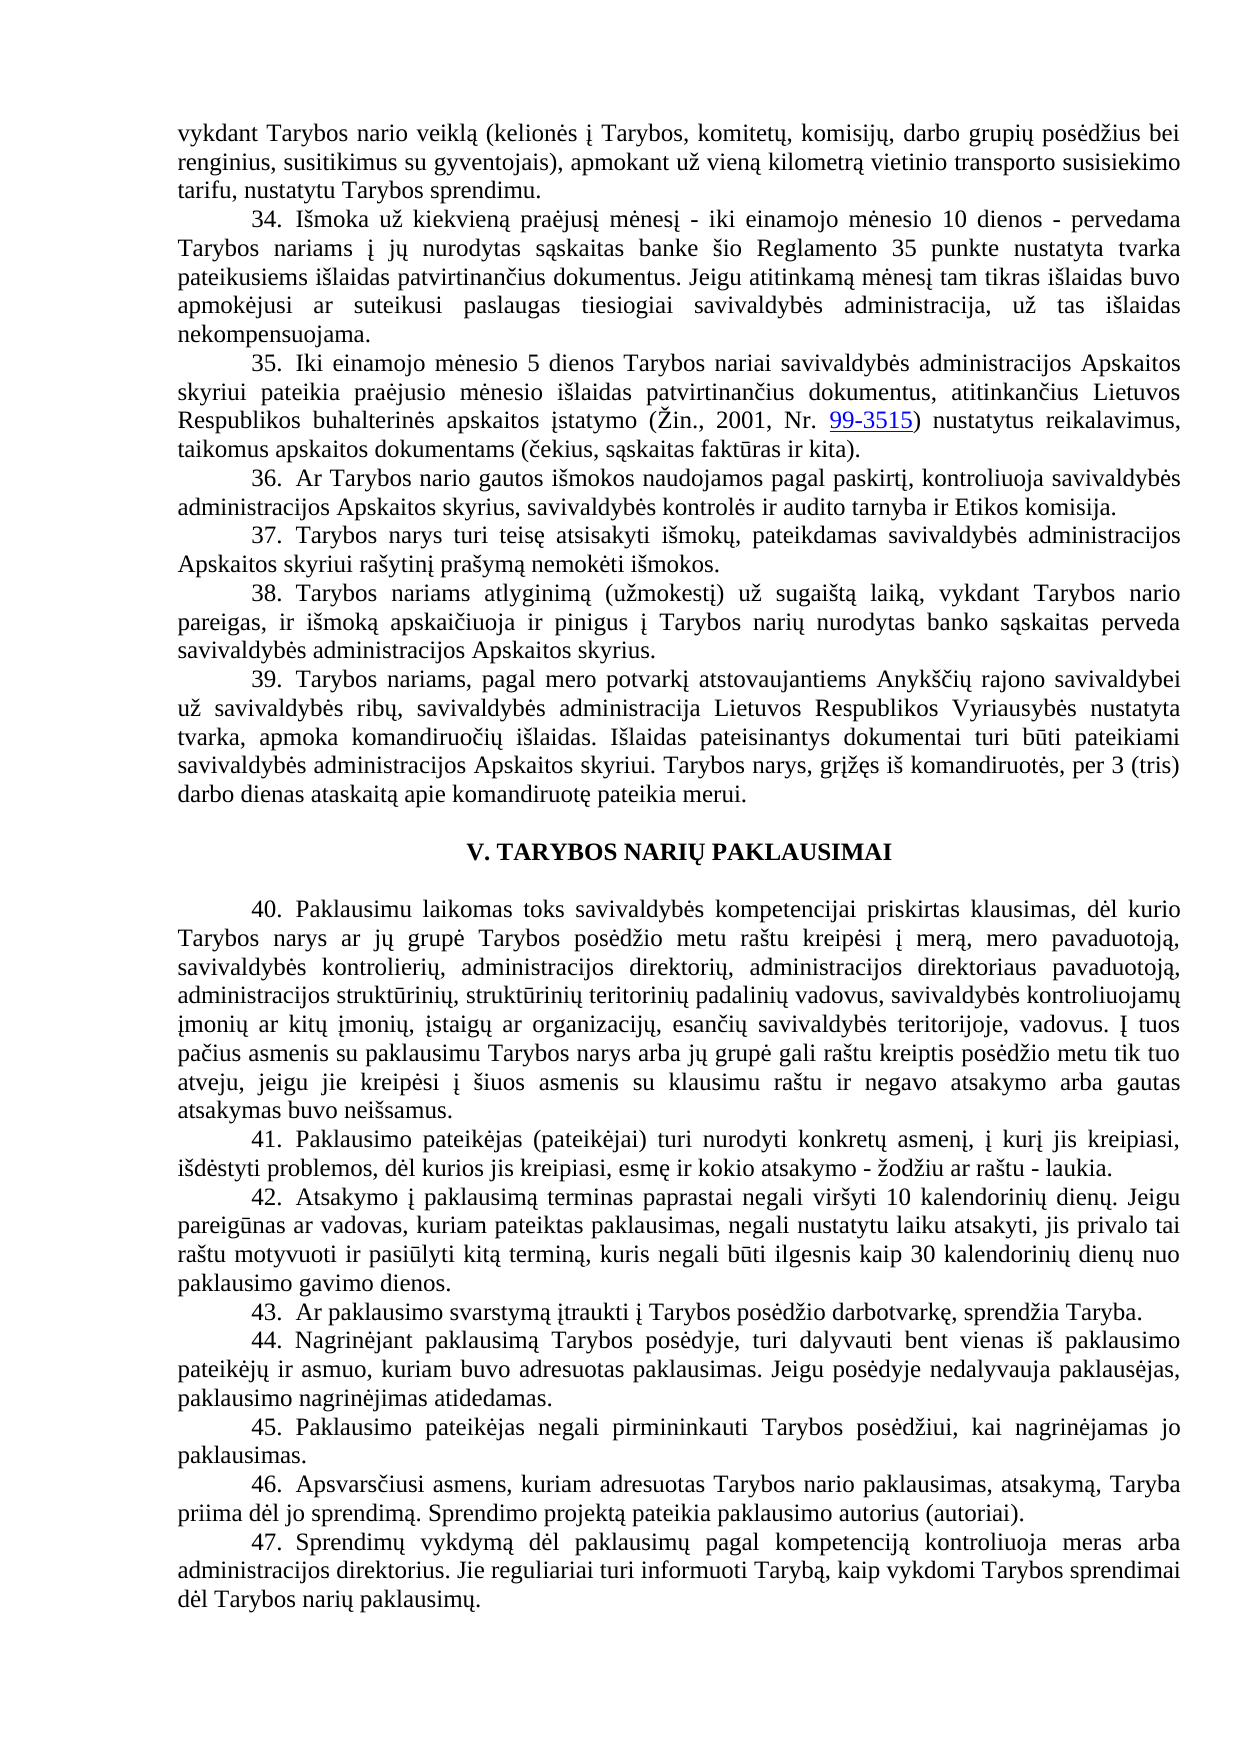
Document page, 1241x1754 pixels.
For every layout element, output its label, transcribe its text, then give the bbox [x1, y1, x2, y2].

text 43. Ar paklausimo svarstymą įtraukti į Tarybos posėdžio darbotvarkę, sprendžia Taryba. [177, 1297, 1181, 1326]
text 40. Paklausimu laikomas toks savivaldybės kompetencijai priskirtas klausimas, dėl kurio Tarybos narys ar jų grupė Tarybos posėdžio metu raštu kreipėsi į merą, mero pavaduotoją, savivaldybės kontrolierių, administracijos direktorių, administracijos direktoriaus pavaduotoją, administracijos struktūrinių, struktūrinių teritorinių padalinių vadovus, savivaldybės kontroliuojamų įmonių ar kitų įmonių, įstaigų ar organizacijų, esančių savivaldybės teritorijoje, vadovus. Į tuos pačius asmenis su paklausimu Tarybos narys arba jų grupė gali raštu kreiptis posėdžio metu tik tuo atveju, jeigu jie kreipėsi į šiuos asmenis su klausimu raštu ir negavo atsakymo arba gautas atsakymas buvo neišsamus. [177, 894, 1181, 1124]
text 38. Tarybos nariams atlyginimą (užmokestį) už sugaištą laiką, vykdant Tarybos nario pareigas, ir išmoką apskaičiuoja ir pinigus į Tarybos narių nurodytas banko sąskaitas perveda savivaldybės administracijos Apskaitos skyrius. [177, 578, 1181, 664]
text vykdant Tarybos nario veiklą (kelionės į Tarybos, komitetų, komisijų, darbo grupių posėdžius bei renginius, susitikimus su gyventojais), apmokant už vieną kilometrą vietinio transporto susisiekimo tarifu, nustatytu Tarybos sprendimu. [177, 118, 1181, 204]
text V. TARYBOS NARIŲ PAKLAUSIMAI [177, 837, 1181, 866]
text 36. Ar Tarybos nario gautos išmokos naudojamos pagal paskirtį, kontroliuoja savivaldybės administracijos Apskaitos skyrius, savivaldybės kontrolės ir audito tarnyba ir Etikos komisija. [177, 463, 1181, 521]
text 42. Atsakymo į paklausimą terminas paprastai negali viršyti 10 kalendorinių dienų. Jeigu pareigūnas ar vadovas, kuriam pateiktas paklausimas, negali nustatytu laiku atsakyti, jis privalo tai raštu motyvuoti ir pasiūlyti kitą terminą, kuris negali būti ilgesnis kaip 30 kalendorinių dienų nuo paklausimo gavimo dienos. [177, 1182, 1181, 1297]
text 44. Nagrinėjant paklausimą Tarybos posėdyje, turi dalyvauti bent vienas iš paklausimo pateikėjų ir asmuo, kuriam buvo adresuotas paklausimas. Jeigu posėdyje nedalyvauja paklausėjas, paklausimo nagrinėjimas atidedamas. [177, 1326, 1181, 1412]
text 34. Išmoka už kiekvieną praėjusį mėnesį - iki einamojo mėnesio 10 dienos - pervedama Tarybos nariams į jų nurodytas sąskaitas banke šio Reglamento 35 punkte nustatyta tvarka pateikusiems išlaidas patvirtinančius dokumentus. Jeigu atitinkamą mėnesį tam tikras išlaidas buvo apmokėjusi ar suteikusi paslaugas tiesiogiai savivaldybės administracija, už tas išlaidas nekompensuojama. [177, 204, 1181, 348]
text 37. Tarybos narys turi teisę atsisakyti išmokų, pateikdamas savivaldybės administracijos Apskaitos skyriui rašytinį prašymą nemokėti išmokos. [177, 521, 1181, 578]
text 46. Apsvarsčiusi asmens, kuriam adresuotas Tarybos nario paklausimas, atsakymą, Taryba priima dėl jo sprendimą. Sprendimo projektą pateikia paklausimo autorius (autoriai). [177, 1469, 1181, 1527]
text 45. Paklausimo pateikėjas negali pirmininkauti Tarybos posėdžiui, kai nagrinėjamas jo paklausimas. [177, 1412, 1181, 1469]
text 41. Paklausimo pateikėjas (pateikėjai) turi nurodyti konkretų asmenį, į kurį jis kreipiasi, išdėstyti problemos, dėl kurios jis kreipiasi, esmę ir kokio atsakymo - žodžiu ar raštu - laukia. [177, 1124, 1181, 1182]
text 39. Tarybos nariams, pagal mero potvarkį atstovaujantiems Anykščių rajono savivaldybei už savivaldybės ribų, savivaldybės administracija Lietuvos Respublikos Vyriausybės nustatyta tvarka, apmoka komandiruočių išlaidas. Išlaidas pateisinantys dokumentai turi būti pateikiami savivaldybės administracijos Apskaitos skyriui. Tarybos narys, grįžęs iš komandiruotės, per 3 (tris) darbo dienas ataskaitą apie komandiruotę pateikia merui. [177, 664, 1181, 808]
text 35. Iki einamojo mėnesio 5 dienos Tarybos nariai savivaldybės administracijos Apskaitos skyriui pateikia praėjusio mėnesio išlaidas patvirtinančius dokumentus, atitinkančius Lietuvos Respublikos buhalterinės apskaitos įstatymo (Žin., 2001, Nr. 99-3515) nustatytus reikalavimus, taikomus apskaitos dokumentams (čekius, sąskaitas faktūras ir kita). [177, 348, 1181, 463]
text 47. Sprendimų vykdymą dėl paklausimų pagal kompetenciją kontroliuoja meras arba administracijos direktorius. Jie reguliariai turi informuoti Tarybą, kaip vykdomi Tarybos sprendimai dėl Tarybos narių paklausimų. [177, 1527, 1181, 1613]
